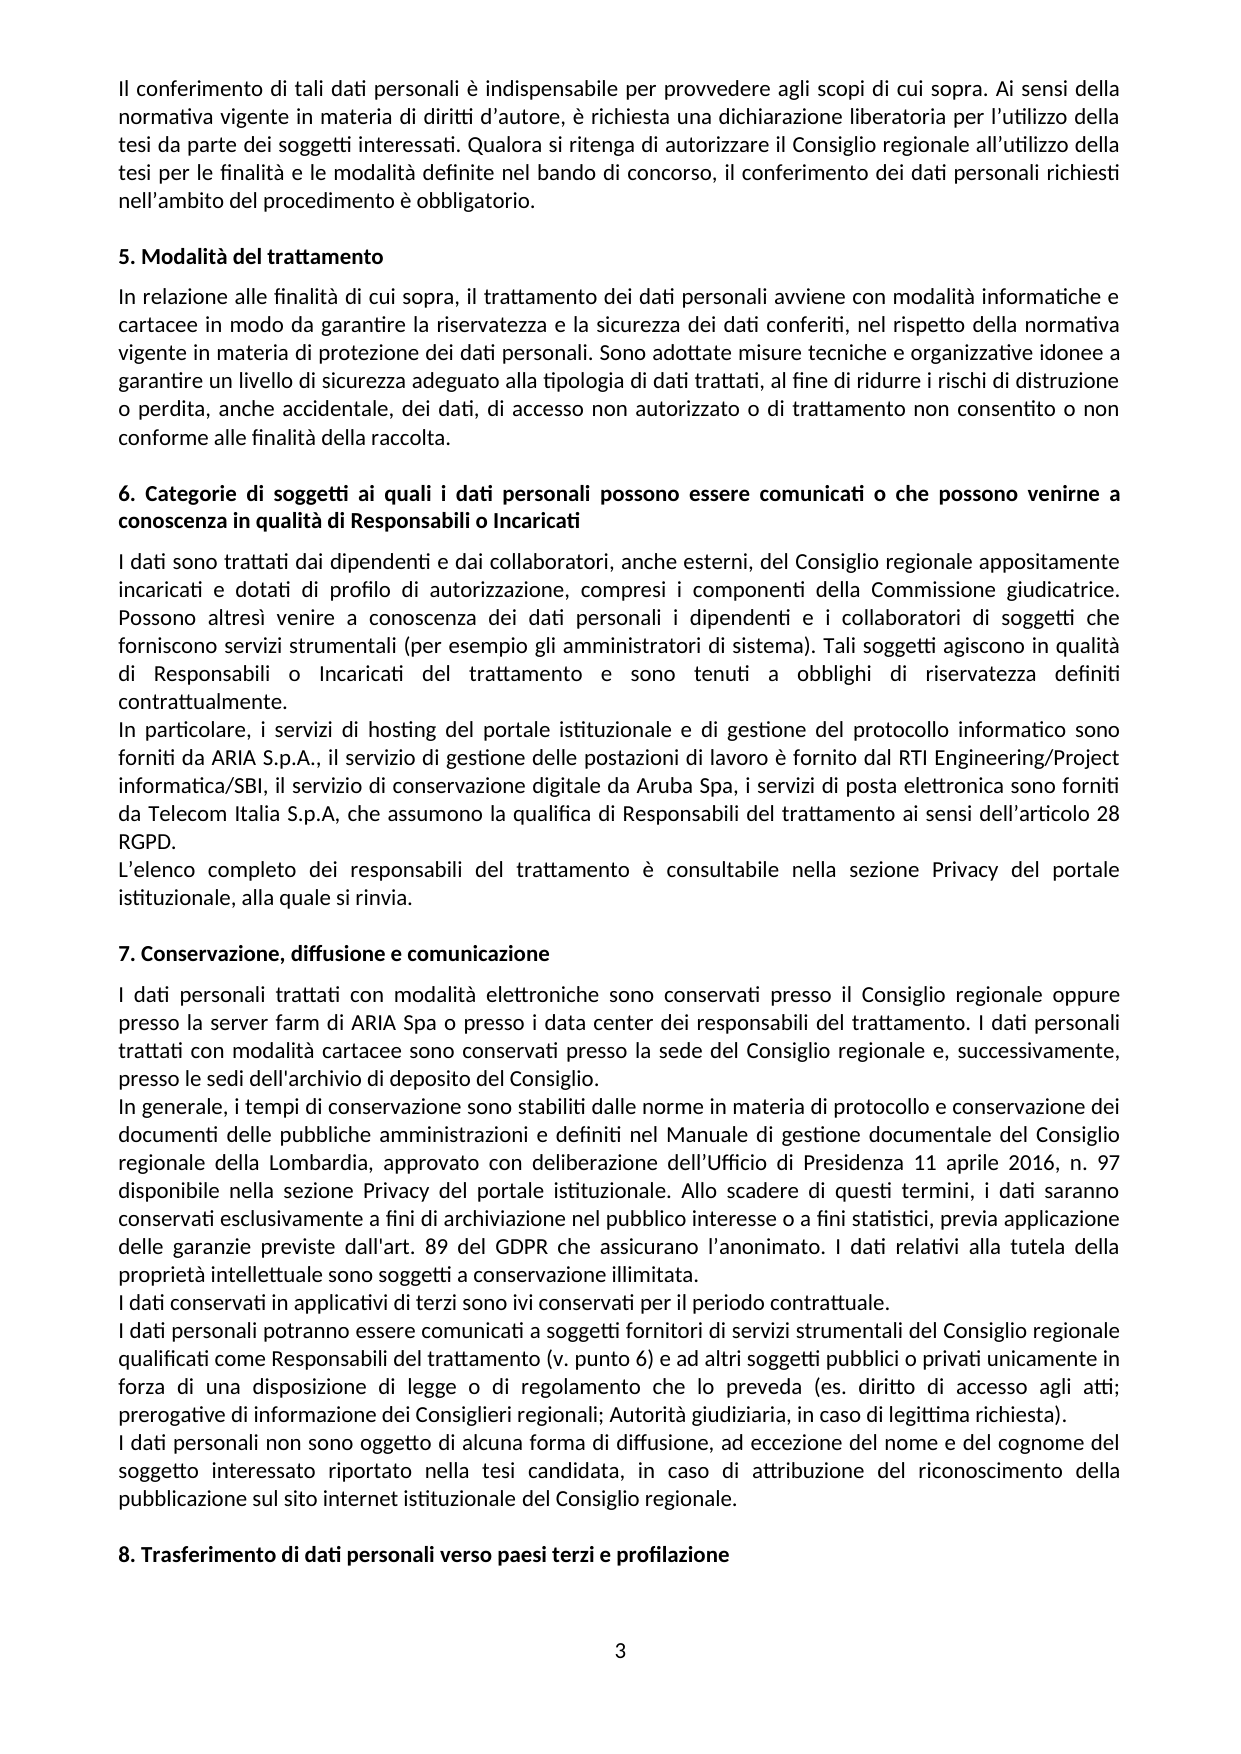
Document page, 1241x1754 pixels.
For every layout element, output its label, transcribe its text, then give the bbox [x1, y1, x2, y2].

text 8. Trasferimento di dati personali verso paesi terzi e profilazione [118, 1540, 1122, 1568]
text I dati conservati in applicativi di terzi sono ivi conservati per il periodo contrattuale. [118, 1288, 1122, 1316]
text 5. Modalità del trattamento [118, 242, 1122, 270]
text In particolare, i servizi di hosting del portale istituzionale e di gestione del protocollo informatico sono forniti da ARIA S.p.A., il servizio di gestione delle postazioni di lavoro è fornito dal RTI Engineering/Project informatica/SBI, il servizio di conservazione digitale da Aruba Spa, i servizi di posta elettronica sono forniti da Telecom Italia S.p.A, che assumono la qualifica di Responsabili del trattamento ai sensi dell’articolo 28 RGPD. [118, 715, 1122, 855]
text I dati personali non sono oggetto di alcuna forma di diffusione, ad eccezione del nome e del cognome del soggetto interessato riportato nella tesi candidata, in caso di attribuzione del riconoscimento della pubblicazione sul sito internet istituzionale del Consiglio regionale. [118, 1428, 1122, 1512]
text I dati sono trattati dai dipendenti e dai collaboratori, anche esterni, del Consiglio regionale appositamente incaricati e dotati di profilo di autorizzazione, compresi i componenti della Commissione giudicatrice. Possono altresì venire a conoscenza dei dati personali i dipendenti e i collaboratori di soggetti che forniscono servizi strumentali (per esempio gli amministratori di sistema). Tali soggetti agiscono in qualità di Responsabili o Incaricati del trattamento e sono tenuti a obblighi di riservatezza definiti contrattualmente. [118, 547, 1122, 715]
text Il conferimento di tali dati personali è indispensabile per provvedere agli scopi di cui sopra. Ai sensi della normativa vigente in materia di diritti d’autore, è richiesta una dichiarazione liberatoria per l’utilizzo della tesi da parte dei soggetti interessati. Qualora si ritenga di autorizzare il Consiglio regionale all’utilizzo della tesi per le finalità e le modalità definite nel bando di concorso, il conferimento dei dati personali richiesti nell’ambito del procedimento è obbligatorio. [118, 74, 1122, 214]
text L’elenco completo dei responsabili del trattamento è consultabile nella sezione Privacy del portale istituzionale, alla quale si rinvia. [118, 855, 1122, 911]
text 7. Conservazione, diffusione e comunicazione [118, 939, 1122, 967]
text In relazione alle finalità di cui sopra, il trattamento dei dati personali avviene con modalità informatiche e cartacee in modo da garantire la riservatezza e la sicurezza dei dati conferiti, nel rispetto della normativa vigente in materia di protezione dei dati personali. Sono adottate misure tecniche e organizzative idonee a garantire un livello di sicurezza adeguato alla tipologia di dati trattati, al fine di ridurre i rischi di distruzione o perdita, anche accidentale, dei dati, di accesso non autorizzato o di trattamento non consentito o non conforme alle finalità della raccolta. [118, 282, 1122, 451]
text I dati personali trattati con modalità elettroniche sono conservati presso il Consiglio regionale oppure presso la server farm di ARIA Spa o presso i data center dei responsabili del trattamento. I dati personali trattati con modalità cartacee sono conservati presso la sede del Consiglio regionale e, successivamente, presso le sedi dell'archivio di deposito del Consiglio. [118, 980, 1122, 1092]
text 6. Categorie di soggetti ai quali i dati personali possono essere comunicati o che possono venirne a conoscenza in qualità di Responsabili o Incaricati [118, 479, 1122, 535]
text In generale, i tempi di conservazione sono stabiliti dalle norme in materia di protocollo e conservazione dei documenti delle pubbliche amministrazioni e definiti nel Manuale di gestione documentale del Consiglio regionale della Lombardia, approvato con deliberazione dell’Ufficio di Presidenza 11 aprile 2016, n. 97 disponibile nella sezione Privacy del portale istituzionale. Allo scadere di questi termini, i dati saranno conservati esclusivamente a fini di archiviazione nel pubblico interesse o a fini statistici, previa applicazione delle garanzie previste dall'art. 89 del GDPR che assicurano l’anonimato. I dati relativi alla tutela della proprietà intellettuale sono soggetti a conservazione illimitata. [118, 1092, 1122, 1288]
text I dati personali potranno essere comunicati a soggetti fornitori di servizi strumentali del Consiglio regionale qualificati come Responsabili del trattamento (v. punto 6) e ad altri soggetti pubblici o privati unicamente in forza di una disposizione di legge o di regolamento che lo preveda (es. diritto di accesso agli atti; prerogative di informazione dei Consiglieri regionali; Autorità giudiziaria, in caso di legittima richiesta). [118, 1316, 1122, 1428]
